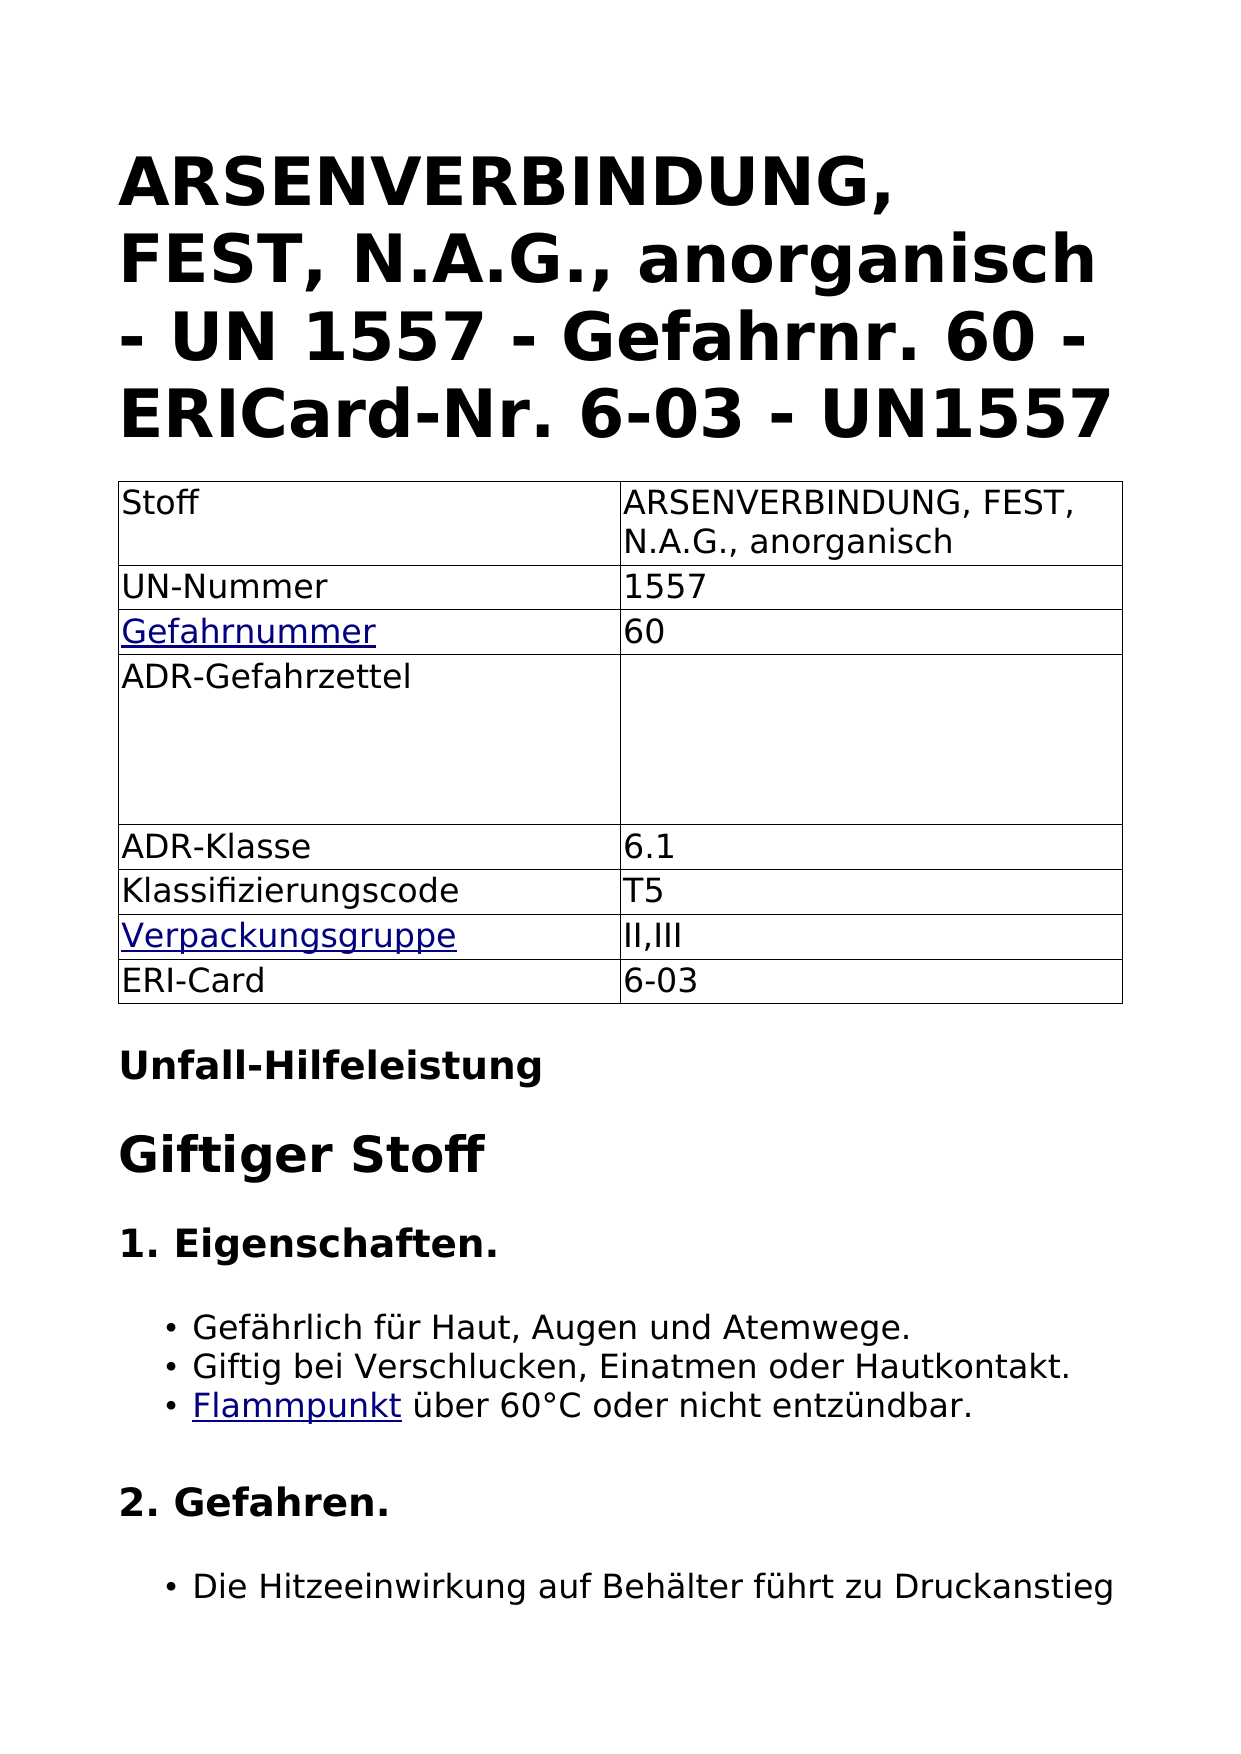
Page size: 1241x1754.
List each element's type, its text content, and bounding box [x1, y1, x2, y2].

table_cell ADR-Gefahrzettel [119, 655, 620, 824]
table_cell 1557 [621, 566, 1122, 609]
table_cell T5 [621, 870, 1122, 914]
table_cell ERI-Card [119, 960, 620, 1003]
table_cell Klassifizierungscode [119, 870, 620, 914]
subtitle ARSENVERBINDUNG, FEST, N.A.G., anorganisch - UN 1557 - Gefahrnr. 60 - ERICard-Nr. 6-03 - UN1557 [118, 143, 1122, 453]
subtitle Unfall-Hilfeleistung [118, 1043, 1122, 1088]
table_cell 6.1 [621, 825, 1122, 869]
table_header Stoff [119, 482, 620, 564]
table_cell Verpackungsgruppe [119, 915, 620, 958]
list Flammpunkt über 60°C oder nicht entzündbar. [177, 1387, 1122, 1425]
list Giftig bei Verschlucken, Einatmen oder Hautkontakt. [177, 1348, 1122, 1387]
subtitle 1. Eigenschaften. [118, 1222, 1122, 1267]
table_cell II,III [621, 915, 1122, 958]
table_cell [621, 655, 1122, 824]
table_cell 60 [621, 610, 1122, 654]
subtitle 2. Gefahren. [118, 1480, 1122, 1525]
list Gefährlich für Haut, Augen und Atemwege. [177, 1309, 1122, 1348]
table_cell 6-03 [621, 960, 1122, 1003]
table_cell Gefahrnummer [119, 610, 620, 654]
table_cell ADR-Klasse [119, 825, 620, 869]
subtitle Giftiger Stoff [118, 1126, 1122, 1184]
table_cell UN-Nummer [119, 566, 620, 609]
table_header ARSENVERBINDUNG, FEST, N.A.G., anorganisch [621, 482, 1122, 564]
list Die Hitzeeinwirkung auf Behälter führt zu Druckanstieg [177, 1567, 1122, 1606]
